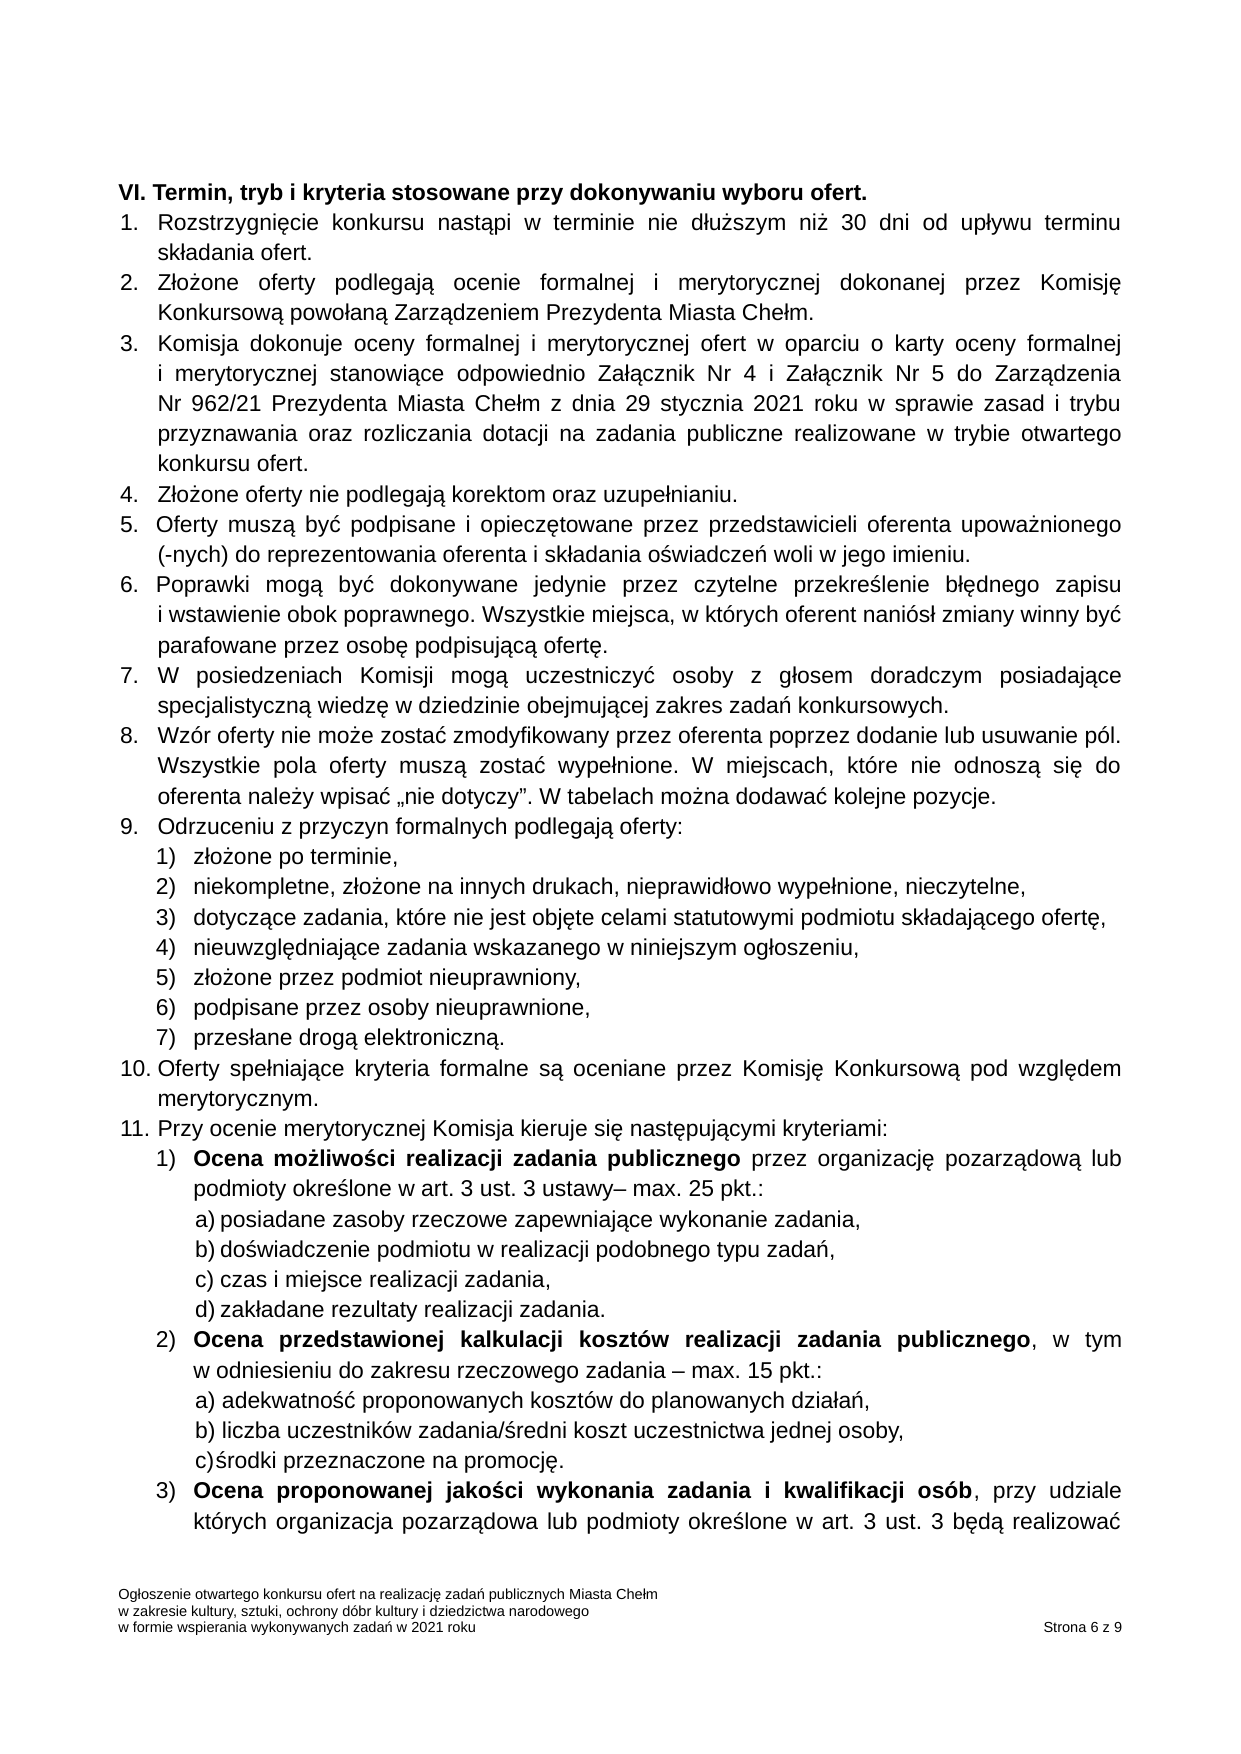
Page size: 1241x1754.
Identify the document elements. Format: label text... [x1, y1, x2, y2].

list adekwatność proponowanych kosztów do planowanych działań, [195, 1387, 1122, 1413]
list niekompletne, złożone na innych drukach, nieprawidłowo wypełnione, nieczytelne, [156, 873, 1122, 900]
list Oferty muszą być podpisane i opieczętowane przez przedstawicieli oferenta upoważnionego (-nych) do reprezentowania oferenta i składania oświadczeń woli w jego imieniu. [120, 511, 1122, 567]
list Poprawki mogą być dokonywane jedynie przez czytelne przekreślenie błędnego zapisu i wstawienie obok poprawnego. Wszystkie miejsca, w których oferent naniósł zmiany winny być parafowane przez osobę podpisującą ofertę. [120, 571, 1122, 658]
list Oferty spełniające kryteria formalne są oceniane przez Komisję Konkursową pod względem merytorycznym. [120, 1054, 1122, 1111]
list doświadczenie podmiotu w realizacji podobnego typu zadań, [195, 1236, 1122, 1262]
list zakładane rezultaty realizacji zadania. [195, 1296, 1122, 1323]
list nieuwzględniające zadania wskazanego w niniejszym ogłoszeniu, [156, 934, 1122, 960]
list Przy ocenie merytorycznej Komisja kieruje się następującymi kryteriami: [120, 1115, 1122, 1141]
list Rozstrzygnięcie konkursu nastąpi w terminie nie dłuższym niż 30 dni od upływu terminu składania ofert. [120, 209, 1122, 265]
list Ocena proponowanej jakości wykonania zadania i kwalifikacji osób, przy udziale których organizacja pozarządowa lub podmioty określone w art. 3 ust. 3 będą realizować [156, 1477, 1122, 1534]
text VI. Termin, tryb i kryteria stosowane przy dokonywaniu wyboru ofert. [118, 178, 1122, 205]
list Złożone oferty podlegają ocenie formalnej i merytorycznej dokonanej przez Komisję Konkursową powołaną Zarządzeniem Prezydenta Miasta Chełm. [120, 269, 1122, 326]
list złożone przez podmiot nieuprawniony, [156, 964, 1122, 990]
list posiadane zasoby rzeczowe zapewniające wykonanie zadania, [195, 1206, 1122, 1232]
list W posiedzeniach Komisji mogą uczestniczyć osoby z głosem doradczym posiadające specjalistyczną wiedzę w dziedzinie obejmującej zakres zadań konkursowych. [120, 662, 1122, 718]
list środki przeznaczone na promocję. [195, 1447, 1122, 1474]
list przesłane drogą elektroniczną. [156, 1024, 1122, 1051]
list dotyczące zadania, które nie jest objęte celami statutowymi podmiotu składającego ofertę, [156, 903, 1122, 930]
list Wzór oferty nie może zostać zmodyfikowany przez oferenta poprzez dodanie lub usuwanie pól. Wszystkie pola oferty muszą zostać wypełnione. W miejscach, które nie odnoszą się do oferenta należy wpisać „nie dotyczy”. W tabelach można dodawać kolejne pozycje. [120, 722, 1122, 809]
list Złożone oferty nie podlegają korektom oraz uzupełnianiu. [120, 481, 1122, 507]
list Komisja dokonuje oceny formalnej i merytorycznej ofert w oparciu o karty oceny formalnej i merytorycznej stanowiące odpowiednio Załącznik Nr 4 i Załącznik Nr 5 do Zarządzenia Nr 962/21 Prezydenta Miasta Chełm z dnia 29 stycznia 2021 roku w sprawie zasad i trybu przyznawania oraz rozliczania dotacji na zadania publiczne realizowane w trybie otwartego konkursu ofert. [120, 329, 1122, 477]
list Odrzuceniu z przyczyn formalnych podlegają oferty: [120, 813, 1122, 839]
list czas i miejsce realizacji zadania, [195, 1266, 1122, 1292]
list podpisane przez osoby nieuprawnione, [156, 994, 1122, 1021]
list złożone po terminie, [156, 843, 1122, 869]
list liczba uczestników zadania/średni koszt uczestnictwa jednej osoby, [195, 1417, 1122, 1443]
list Ocena przedstawionej kalkulacji kosztów realizacji zadania publicznego, w tym w odniesieniu do zakresu rzeczowego zadania – max. 15 pkt.: [156, 1326, 1122, 1383]
list Ocena możliwości realizacji zadania publicznego przez organizację pozarządową lub podmioty określone w art. 3 ust. 3 ustawy– max. 25 pkt.: [156, 1145, 1122, 1202]
